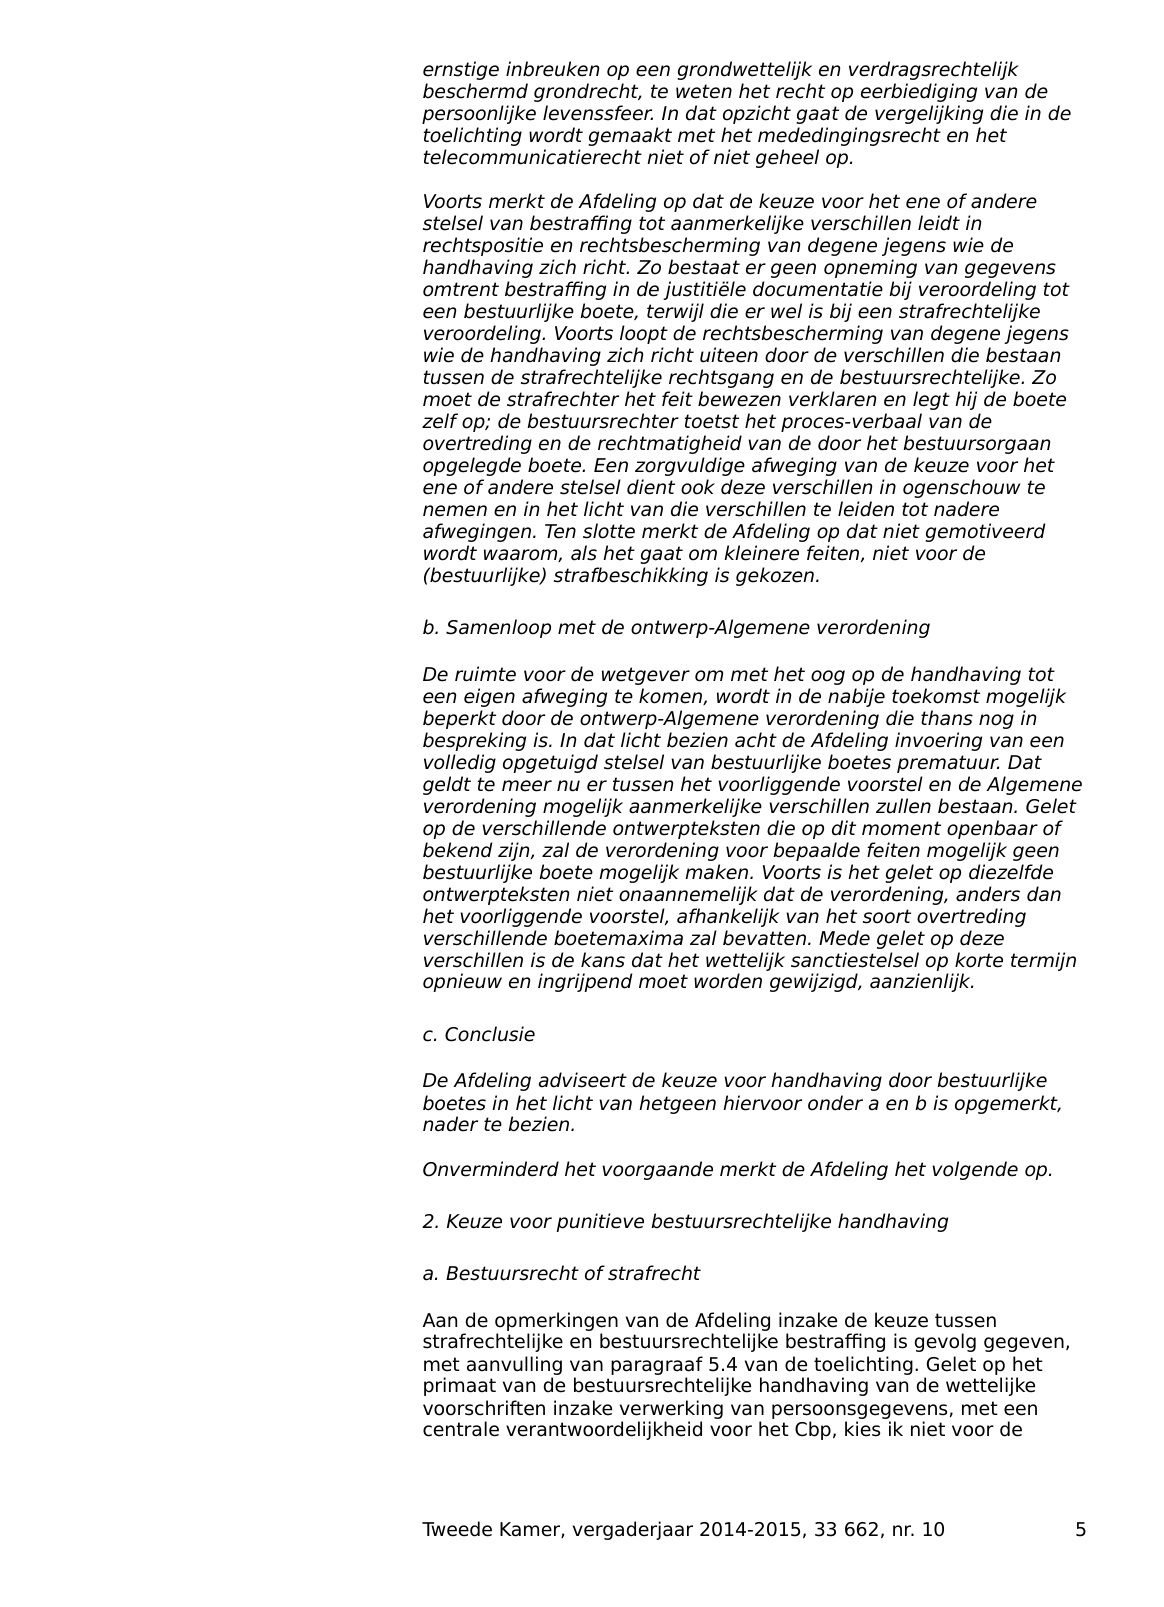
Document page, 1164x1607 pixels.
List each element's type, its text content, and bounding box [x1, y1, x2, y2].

text De Afdeling adviseert de keuze voor handhaving door bestuurlijke boetes in het licht van hetgeen hiervoor onder a en b is opgemerkt, nader te bezien. [422, 1070, 1087, 1136]
subtitle a. Bestuursrecht of strafrecht [422, 1262, 1087, 1284]
subtitle 2. Keuze voor punitieve bestuursrechtelijke handhaving [422, 1211, 1087, 1232]
text De ruimte voor de wetgever om met het oog op de handhaving tot een eigen afweging te komen, wordt in de nabije toekomst mogelijk beperkt door de ontwerp-Algemene verordening die thans nog in bespreking is. In dat licht bezien acht de Afdeling invoering van een volledig opgetuigd stelsel van bestuurlijke boetes prematuur. Dat geldt te meer nu er tussen het voorliggende voorstel en de Algemene verordening mogelijk aanmerkelijke verschillen zullen bestaan. Gelet op de verschillende ontwerpteksten die op dit moment openbaar of bekend zijn, zal de verordening voor bepaalde feiten mogelijk geen bestuurlijke boete mogelijk maken. Voorts is het gelet op diezelfde ontwerpteksten niet onaannemelijk dat de verordening, anders dan het voorliggende voorstel, afhankelijk van het soort overtreding verschillende boetemaxima zal bevatten. Mede gelet op deze verschillen is de kans dat het wettelijk sanctiestelsel op korte termijn opnieuw en ingrijpend moet worden gewijzigd, aanzienlijk. [422, 664, 1087, 993]
text ernstige inbreuken op een grondwettelijk en verdragsrechtelijk beschermd grondrecht, te weten het recht op eerbiediging van de persoonlijke levenssfeer. In dat opzicht gaat de vergelijking die in de toelichting wordt gemaakt met het mededingingsrecht en het telecommunicatierecht niet of niet geheel op. [422, 59, 1087, 169]
text Aan de opmerkingen van de Afdeling inzake de keuze tussen strafrechtelijke en bestuursrechtelijke bestraffing is gevolg gegeven, met aanvulling van paragraaf 5.4 van de toelichting. Gelet op het primaat van de bestuursrechtelijke handhaving van de wettelijke voorschriften inzake verwerking van persoonsgegevens, met een centrale verantwoordelijkheid voor het Cbp, kies ik niet voor de [422, 1309, 1087, 1441]
text Voorts merkt de Afdeling op dat de keuze voor het ene of andere stelsel van bestraffing tot aanmerkelijke verschillen leidt in rechtspositie en rechtsbescherming van degene jegens wie de handhaving zich richt. Zo bestaat er geen opneming van gegevens omtrent bestraffing in de justitiële documentatie bij veroordeling tot een bestuurlijke boete, terwijl die er wel is bij een strafrechtelijke veroordeling. Voorts loopt de rechtsbescherming van degene jegens wie de handhaving zich richt uiteen door de verschillen die bestaan tussen de strafrechtelijke rechtsgang en de bestuursrechtelijke. Zo moet de strafrechter het feit bewezen verklaren en legt hij de boete zelf op; de bestuursrechter toetst het proces-verbaal van de overtreding en de rechtmatigheid van de door het bestuursorgaan opgelegde boete. Een zorgvuldige afweging van de keuze voor het ene of andere stelsel dient ook deze verschillen in ogenschouw te nemen en in het licht van die verschillen te leiden tot nadere afwegingen. Ten slotte merkt de Afdeling op dat niet gemotiveerd wordt waarom, als het gaat om kleinere feiten, niet voor de (bestuurlijke) strafbeschikking is gekozen. [422, 191, 1087, 587]
subtitle c. Conclusie [422, 1023, 1087, 1045]
text Onverminderd het voorgaande merkt de Afdeling het volgende op. [422, 1158, 1087, 1181]
subtitle b. Samenloop met de ontwerp-Algemene verordening [422, 617, 1087, 639]
